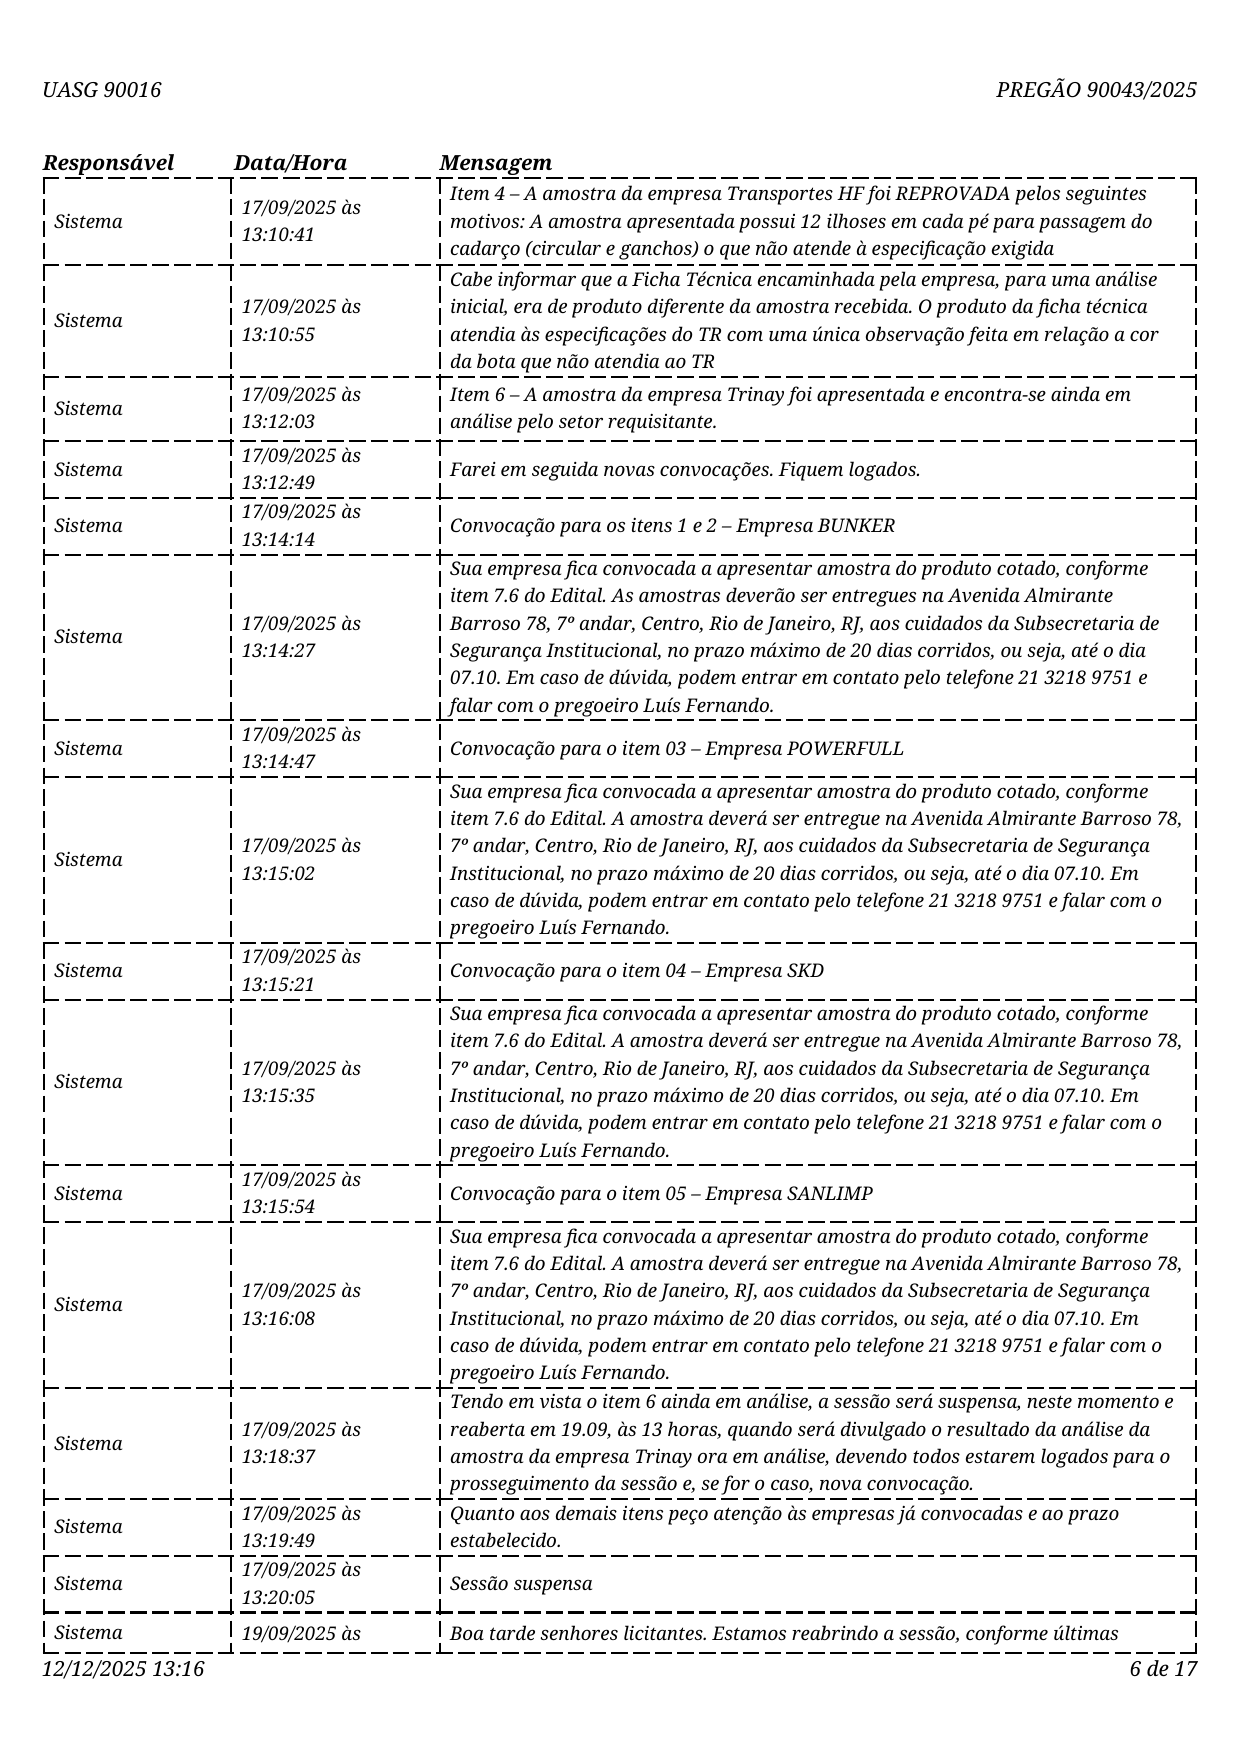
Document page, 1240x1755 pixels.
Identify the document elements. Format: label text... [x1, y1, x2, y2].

table_cell Tendo em vista o item 6 ainda em análise, a sessão será suspensa, neste momento e reaberta em 19.09, às 13 horas, quando será divulgado o resultado da análise da amostra da empresa Trinay ora em análise, devendo todos estarem logados para o prosseguimento da sessão e, se for o caso, nova convocação. [440, 1387, 1196, 1498]
table_cell 19/09/2025 às [231, 1611, 439, 1652]
table_cell 17/09/2025 às 13:15:35 [231, 999, 439, 1164]
table_cell 17/09/2025 às 13:15:21 [231, 942, 439, 998]
table_cell Convocação para os itens 1 e 2 – Empresa BUNKER [440, 497, 1196, 553]
table_cell Item 6 – A amostra da empresa Trinay foi apresentada e encontra-se ainda em análise pelo setor requisitante. [440, 376, 1196, 440]
table_cell Sistema [44, 776, 231, 942]
table_cell Sua empresa fica convocada a apresentar amostra do produto cotado, conforme item 7.6 do Edital. A amostra deverá ser entregue na Avenida Almirante Barroso 78, 7º andar, Centro, Rio de Janeiro, RJ, aos cuidados da Subsecretaria de Segurança Institucional, no prazo máximo de 20 dias corridos, ou seja, até o dia 07.10. Em caso de dúvida, podem entrar em contato pelo telefone 21 3218 9751 e falar com o pregoeiro Luís Fernando. [440, 1221, 1196, 1387]
table_cell Sistema [44, 440, 231, 497]
table_cell Sistema [44, 942, 231, 998]
table_cell Item 4 – A amostra da empresa Transportes HF foi REPROVADA pelos seguintes motivos: A amostra apresentada possui 12 ilhoses em cada pé para passagem do cadarço (circular e ganchos) o que não atende à especificação exigida [440, 177, 1196, 264]
table_cell 17/09/2025 às 13:14:14 [231, 497, 439, 553]
table_cell 17/09/2025 às 13:10:55 [231, 264, 439, 376]
table_cell Convocação para o item 04 – Empresa SKD [440, 942, 1196, 998]
table_cell Convocação para o item 03 – Empresa POWERFULL [440, 719, 1196, 776]
table_cell 17/09/2025 às 13:14:47 [231, 719, 439, 776]
table_cell 17/09/2025 às 13:12:49 [231, 440, 439, 497]
table_cell Sistema [44, 1164, 231, 1221]
table_cell 17/09/2025 às 13:10:41 [231, 177, 439, 264]
table_cell Sistema [44, 1498, 231, 1555]
table_cell 17/09/2025 às 13:15:02 [231, 776, 439, 942]
table_cell Farei em seguida novas convocações. Fiquem logados. [440, 440, 1196, 497]
table_cell Boa tarde senhores licitantes. Estamos reabrindo a sessão, conforme últimas [440, 1611, 1196, 1652]
table_cell Sistema [44, 376, 231, 440]
table_cell Cabe informar que a Ficha Técnica encaminhada pela empresa, para uma análise inicial, era de produto diferente da amostra recebida. O produto da ficha técnica atendia às especificações do TR com uma única observação feita em relação a cor da bota que não atendia ao TR [440, 264, 1196, 376]
table_cell Sua empresa fica convocada a apresentar amostra do produto cotado, conforme item 7.6 do Edital. A amostra deverá ser entregue na Avenida Almirante Barroso 78, 7º andar, Centro, Rio de Janeiro, RJ, aos cuidados da Subsecretaria de Segurança Institucional, no prazo máximo de 20 dias corridos, ou seja, até o dia 07.10. Em caso de dúvida, podem entrar em contato pelo telefone 21 3218 9751 e falar com o pregoeiro Luís Fernando. [440, 776, 1196, 942]
table_cell Sistema [44, 554, 231, 719]
table_cell Sistema [44, 177, 231, 264]
table_cell Quanto aos demais itens peço atenção às empresas já convocadas e ao prazo estabelecido. [440, 1498, 1196, 1555]
table_cell Sua empresa fica convocada a apresentar amostra do produto cotado, conforme item 7.6 do Edital. As amostras deverão ser entregues na Avenida Almirante Barroso 78, 7º andar, Centro, Rio de Janeiro, RJ, aos cuidados da Subsecretaria de Segurança Institucional, no prazo máximo de 20 dias corridos, ou seja, até o dia 07.10. Em caso de dúvida, podem entrar em contato pelo telefone 21 3218 9751 e falar com o pregoeiro Luís Fernando. [440, 554, 1196, 719]
table_cell 17/09/2025 às 13:14:27 [231, 554, 439, 719]
table_cell Sistema [44, 497, 231, 553]
table_cell 17/09/2025 às 13:20:05 [231, 1555, 439, 1611]
table_cell Sistema [44, 1221, 231, 1387]
table_cell 17/09/2025 às 13:12:03 [231, 376, 439, 440]
table_cell Sistema [44, 264, 231, 376]
table_cell 17/09/2025 às 13:19:49 [231, 1498, 439, 1555]
table_cell 17/09/2025 às 13:16:08 [231, 1221, 439, 1387]
table_cell Sessão suspensa [440, 1555, 1196, 1611]
table_cell Convocação para o item 05 – Empresa SANLIMP [440, 1164, 1196, 1221]
table_cell 17/09/2025 às 13:15:54 [231, 1164, 439, 1221]
table_cell 17/09/2025 às 13:18:37 [231, 1387, 439, 1498]
table_cell Sua empresa fica convocada a apresentar amostra do produto cotado, conforme item 7.6 do Edital. A amostra deverá ser entregue na Avenida Almirante Barroso 78, 7º andar, Centro, Rio de Janeiro, RJ, aos cuidados da Subsecretaria de Segurança Institucional, no prazo máximo de 20 dias corridos, ou seja, até o dia 07.10. Em caso de dúvida, podem entrar em contato pelo telefone 21 3218 9751 e falar com o pregoeiro Luís Fernando. [440, 999, 1196, 1164]
table_cell Sistema [44, 1555, 231, 1611]
table_cell Sistema [44, 1387, 231, 1498]
table_cell Sistema [44, 1611, 231, 1652]
table_cell Sistema [44, 999, 231, 1164]
table_cell Sistema [44, 719, 231, 776]
